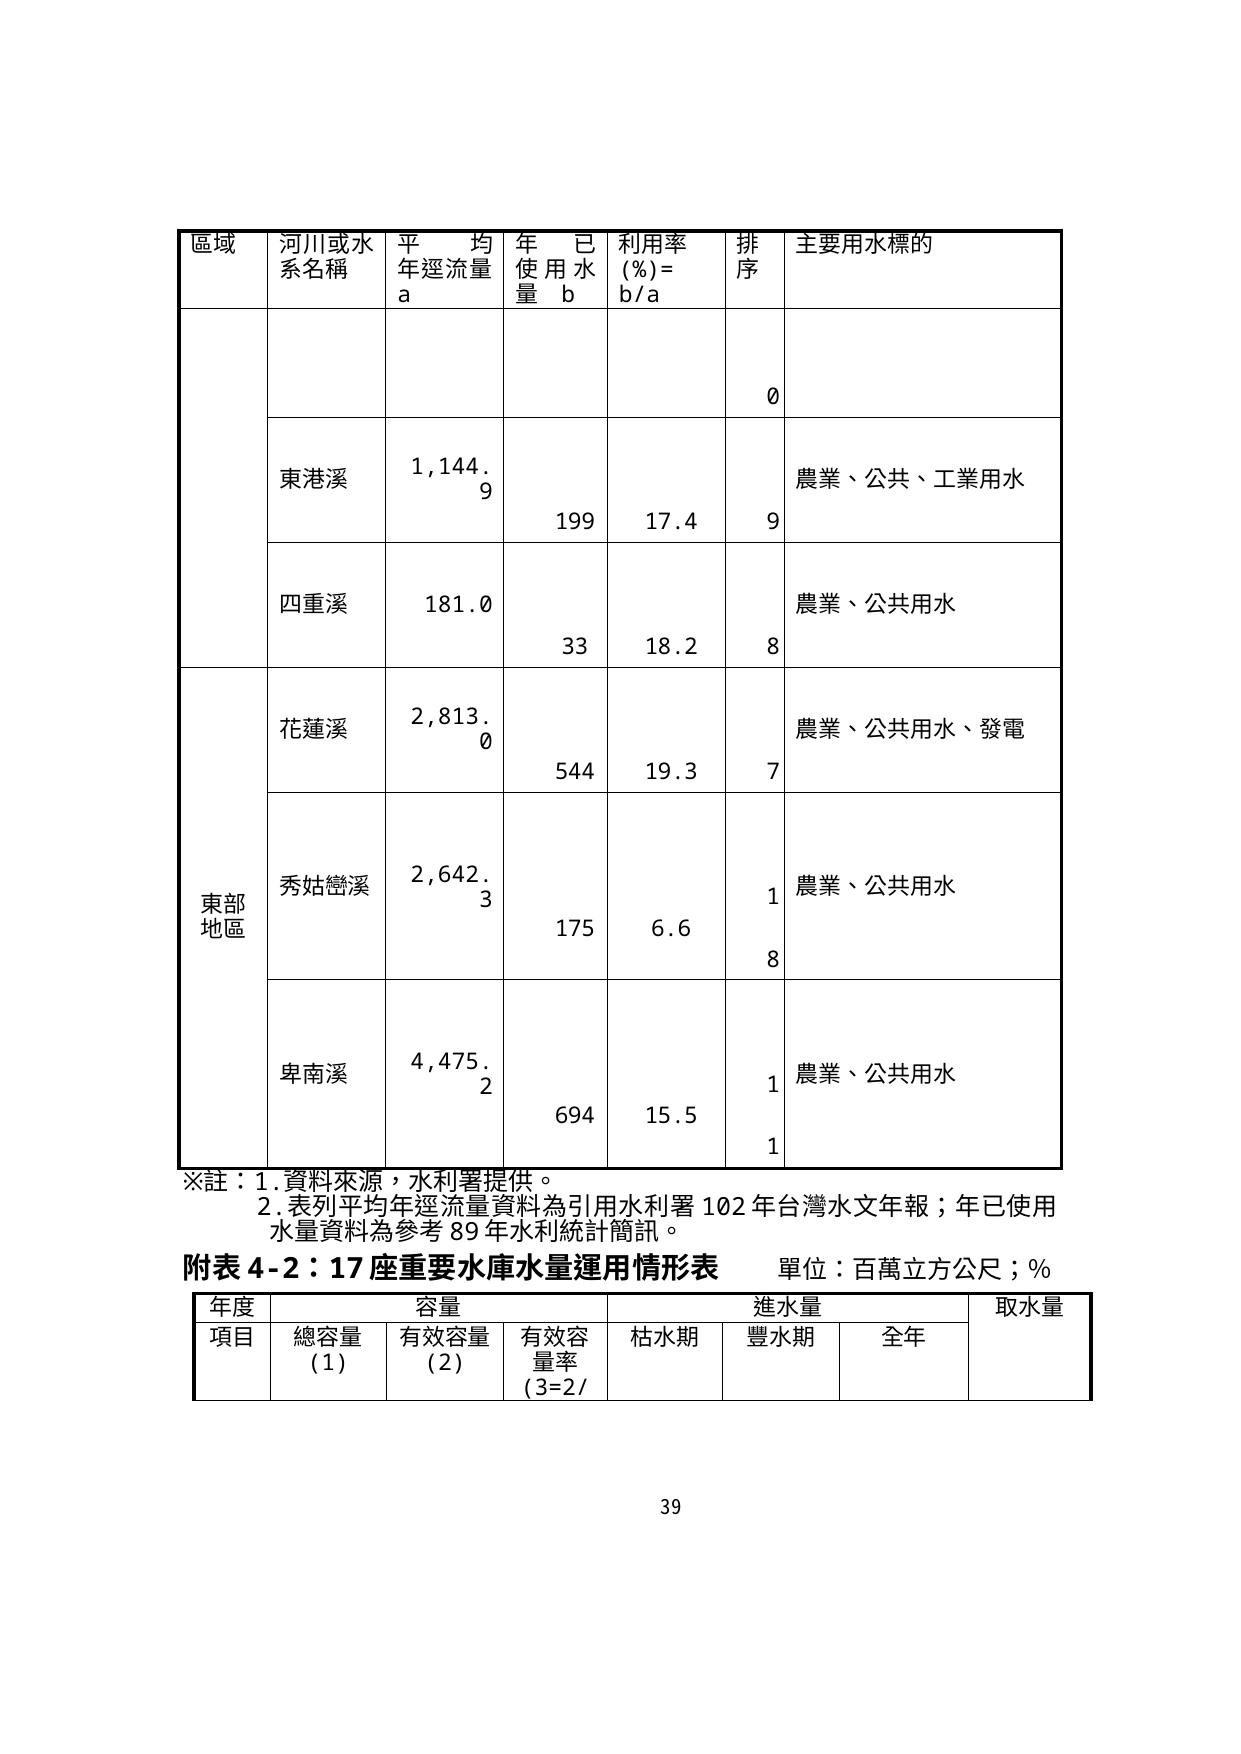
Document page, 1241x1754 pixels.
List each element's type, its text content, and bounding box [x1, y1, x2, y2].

table_cell 544 [504, 668, 607, 792]
table_cell 33 [504, 543, 607, 667]
table_cell 0 [726, 309, 784, 417]
table_cell [785, 309, 1060, 417]
table_cell 農業、公共、工業用水 [785, 418, 1060, 542]
table_cell [608, 309, 725, 417]
table_cell [181, 309, 267, 667]
table_cell 7 [726, 668, 784, 792]
table_cell 2,813.0 [386, 668, 503, 792]
table_header 主要用水標的 [785, 233, 1060, 307]
table_header 河川或水系名稱 [268, 233, 385, 307]
table_cell 秀姑巒溪 [268, 793, 385, 979]
table_cell [504, 309, 607, 417]
table_cell 1,144.9 [386, 418, 503, 542]
table_cell 19.3 [608, 668, 725, 792]
table_cell 四重溪 [268, 543, 385, 667]
table_cell 6.6 [608, 793, 725, 979]
table_cell 農業、公共用水 [785, 980, 1060, 1167]
table_cell 4,475.2 [386, 980, 503, 1167]
table_cell 18 [726, 793, 784, 979]
table_header 進水量 [608, 1295, 968, 1322]
table_cell 枯水期 [608, 1323, 722, 1400]
table_header 年度 [196, 1295, 270, 1322]
table_cell 全年 [840, 1323, 968, 1400]
table_cell 15.5 [608, 980, 725, 1167]
table_cell 18.2 [608, 543, 725, 667]
table_cell 有效容量(2) [387, 1323, 503, 1400]
table_cell [386, 309, 503, 417]
table_cell 東部地區 [181, 668, 267, 1167]
table_cell 東港溪 [268, 418, 385, 542]
table_cell 17.4 [608, 418, 725, 542]
table_cell 9 [726, 418, 784, 542]
table_cell 8 [726, 543, 784, 667]
table_cell 項目 [196, 1323, 270, 1400]
table_cell 卑南溪 [268, 980, 385, 1167]
table_cell [268, 309, 385, 417]
table_cell 175 [504, 793, 607, 979]
table_header 年已 使用水量 b [504, 233, 607, 307]
table_cell 農業、公共用水 [785, 543, 1060, 667]
table_cell 總容量(1) [271, 1323, 386, 1400]
text 2.表列平均年逕流量資料為引用水利署102年台灣水文年報；年已使用水量資料為參考89年水利統計簡訊。 [256, 1195, 1058, 1245]
table_cell 花蓮溪 [268, 668, 385, 792]
table_cell 豐水期 [723, 1323, 839, 1400]
table_cell 199 [504, 418, 607, 542]
table_cell 11 [726, 980, 784, 1167]
table_header 區域 [181, 233, 267, 307]
table_header 利用率(%)= b/a [608, 233, 725, 307]
table_header 平均 年逕流量a [386, 233, 503, 307]
table_header 容量 [271, 1295, 607, 1322]
table_cell 農業、公共用水、發電 [785, 668, 1060, 792]
table_cell 181.0 [386, 543, 503, 667]
table_cell 2,642.3 [386, 793, 503, 979]
table_header 取水量 [969, 1295, 1089, 1400]
table_cell 694 [504, 980, 607, 1167]
text ※註：1.資料來源，水利署提供。 [183, 1170, 1058, 1195]
table_header 排序 [726, 233, 784, 307]
table_cell 農業、公共用水 [785, 793, 1060, 979]
table_cell 有效容量率(3=2/ [504, 1323, 607, 1400]
text 附表4-2：17座重要水庫水量運用情形表 單位：百萬立方公尺；％ [183, 1245, 1058, 1287]
